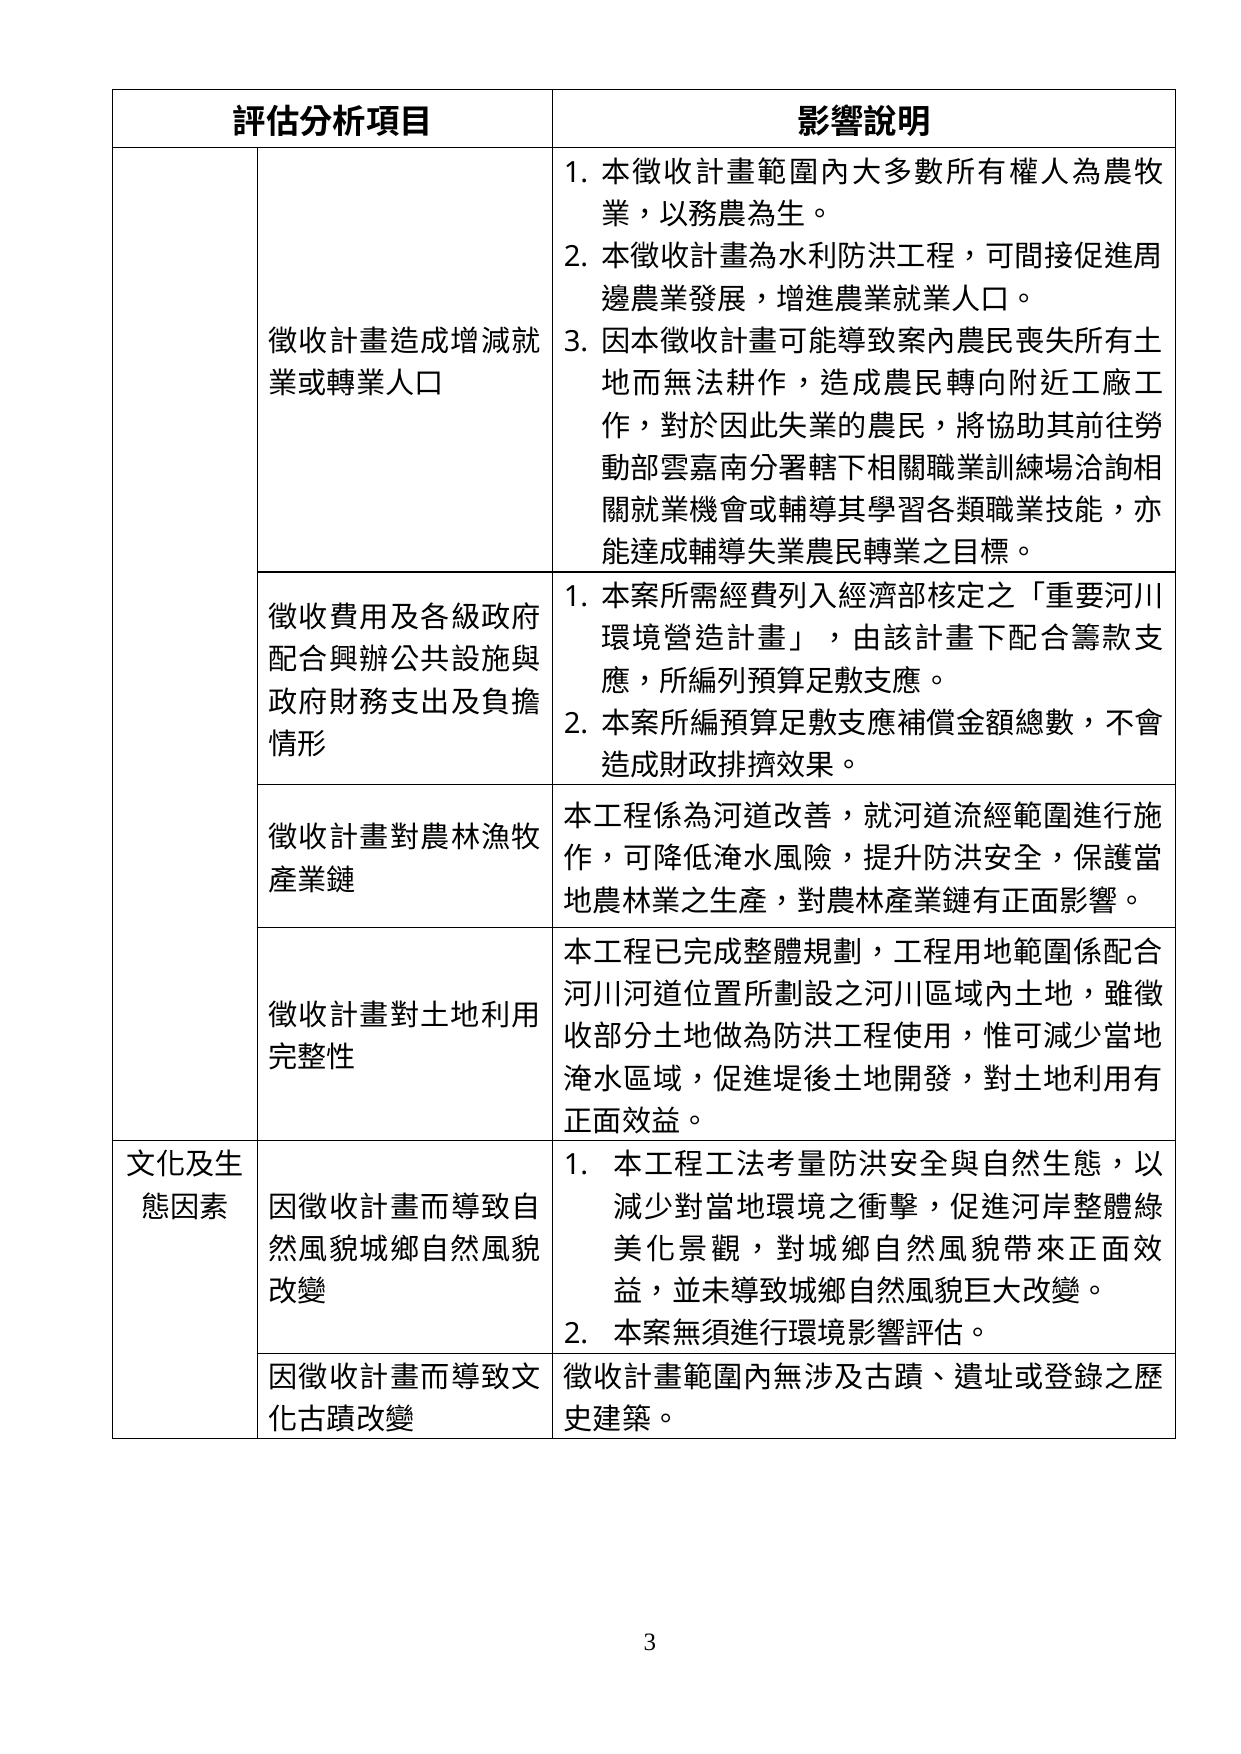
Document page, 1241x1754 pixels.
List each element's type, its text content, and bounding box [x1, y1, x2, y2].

table_cell [113, 148, 257, 1140]
table_cell 徵收計畫造成增減就業或轉業人口 [258, 148, 552, 571]
table_cell 文化及生態因素 [113, 1141, 257, 1438]
table_cell 本工程係為河道改善，就河道流經範圍進行施作，可降低淹水風險，提升防洪安全，保護當地農林業之生產，對農林產業鏈有正面影響。 [553, 785, 1175, 927]
table_header 評估分析項目 [113, 90, 552, 147]
table_cell 本工程工法考量防洪安全與自然生態，以減少對當地環境之衝擊，促進河岸整體綠美化景觀，對城鄉自然風貌帶來正面效益，並未導致城鄉自然風貌巨大改變。 本案無須進行環境影響評估。 [553, 1141, 1175, 1352]
table_cell 徵收計畫對農林漁牧產業鏈 [258, 785, 552, 927]
table_cell 因徵收計畫而導致文化古蹟改變 [258, 1354, 552, 1438]
table_cell 本徵收計畫範圍內大多數所有權人為農牧業，以務農為生。 本徵收計畫為水利防洪工程，可間接促進周邊農業發展，增進農業就業人口。 因本徵收計畫可能導致案內農民喪失所有土地而無法耕作，造成農民轉向附近工廠工作，對於因此失業的農民，將協助其前往勞動部雲嘉南分署轄下相關職業訓練場洽詢相關就業機會或輔導其學習各類職業技能，亦能達成輔導失業農民轉業之目標。 [553, 148, 1175, 571]
table_cell 徵收費用及各級政府配合興辦公共設施與政府財務支出及負擔情形 [258, 573, 552, 784]
table_cell 徵收計畫範圍內無涉及古蹟、遺址或登錄之歷史建築。 [553, 1354, 1175, 1438]
table_cell 因徵收計畫而導致自然風貌城鄉自然風貌改變 [258, 1141, 552, 1352]
table_cell 本工程已完成整體規劃，工程用地範圍係配合河川河道位置所劃設之河川區域內土地，雖徵收部分土地做為防洪工程使用，惟可減少當地淹水區域，促進堤後土地開發，對土地利用有正面效益。 [553, 928, 1175, 1140]
table_cell 徵收計畫對土地利用完整性 [258, 928, 552, 1140]
table_header 影響說明 [553, 90, 1175, 147]
table_cell 本案所需經費列入經濟部核定之「重要河川環境營造計畫」，由該計畫下配合籌款支應，所編列預算足敷支應。 本案所編預算足敷支應補償金額總數，不會造成財政排擠效果。 [553, 573, 1175, 784]
